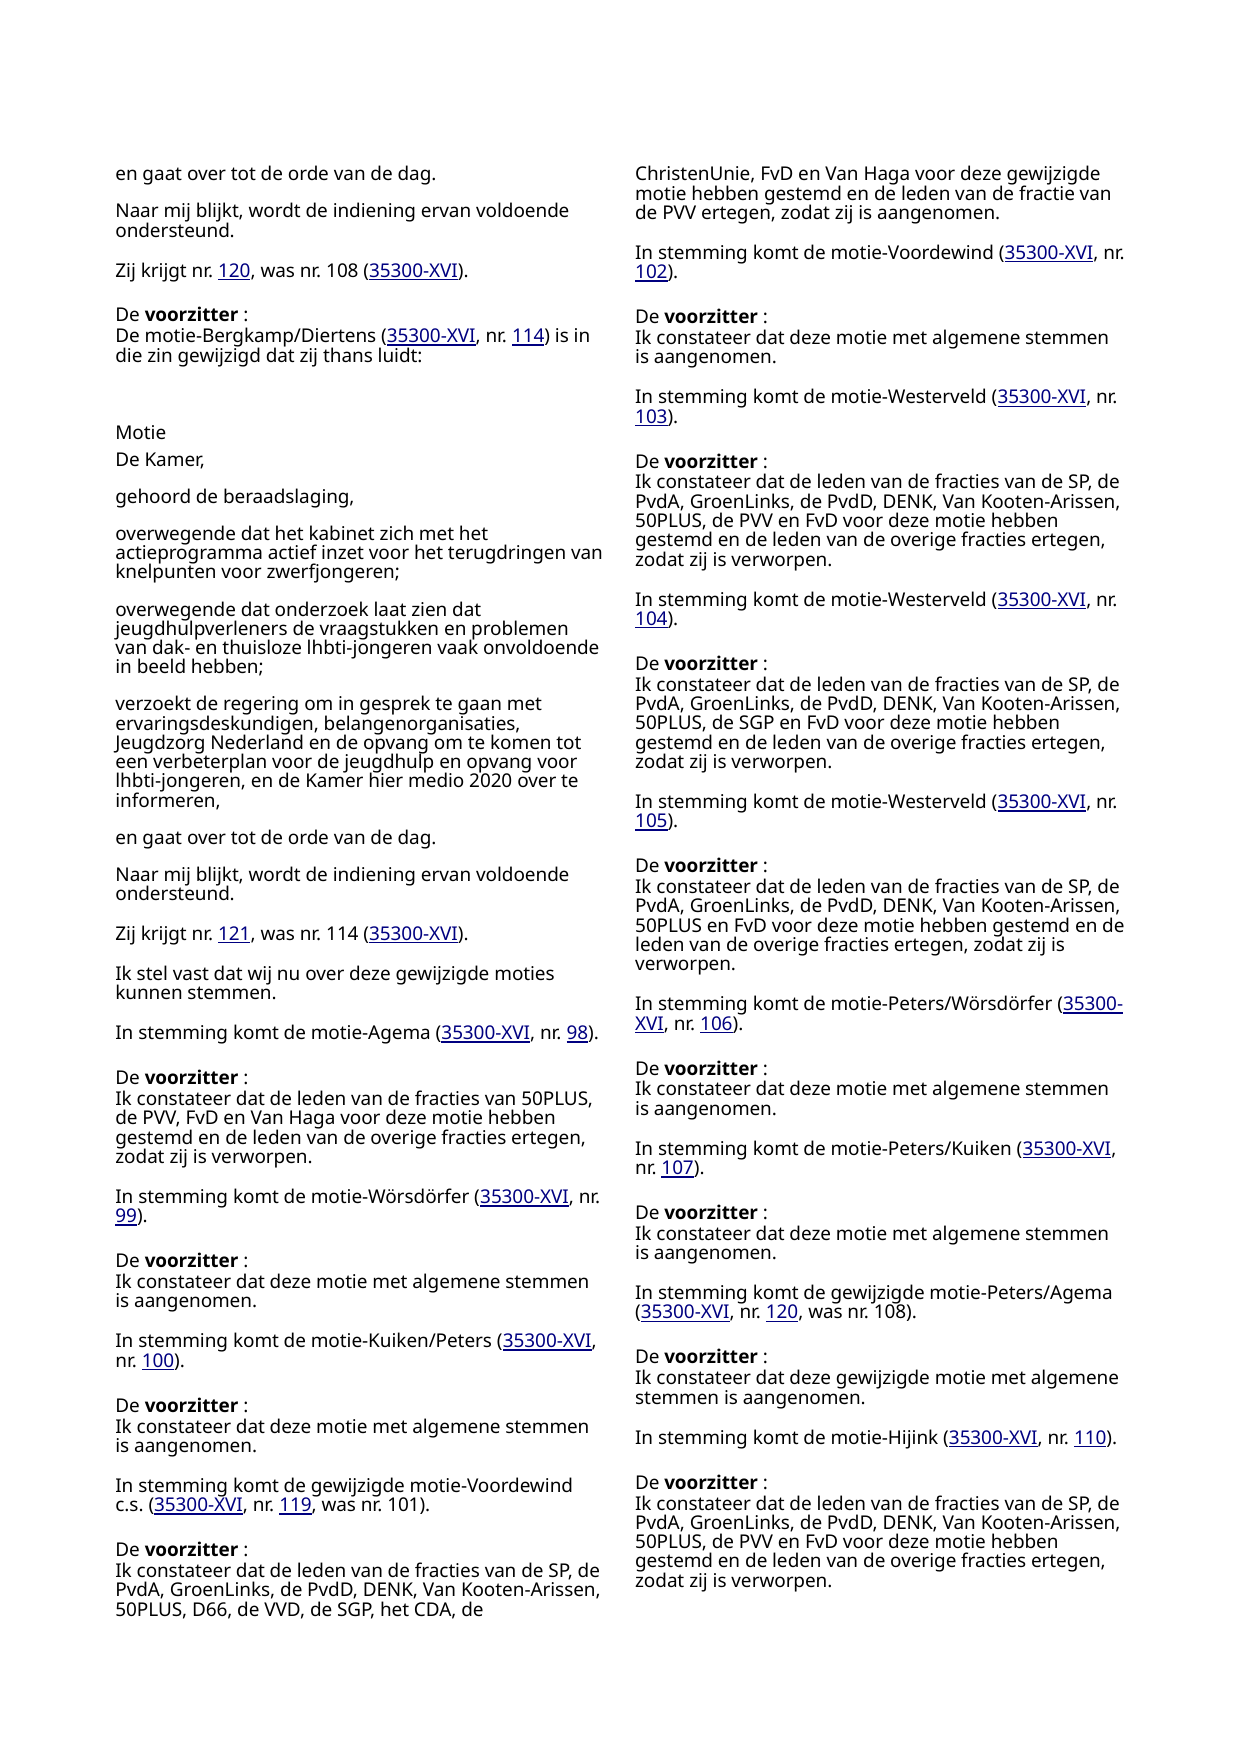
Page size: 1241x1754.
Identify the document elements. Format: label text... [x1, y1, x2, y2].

text De voorzitter : [115, 1247, 605, 1273]
text De voorzitter : [115, 1064, 605, 1090]
text overwegende dat onderzoek laat zien dat jeugdhulpverleners de vraagstukken en problemen van dak- en thuisloze lhbti-jongeren vaak onvoldoende in beeld hebben; [115, 601, 605, 678]
text In stemming komt de motie-Westerveld (35300-XVI, nr. 105). [635, 793, 1125, 832]
text Ik constateer dat de leden van de fracties van de SP, de PvdA, GroenLinks, de PvdD, DENK, Van Kooten-Arissen, 50PLUS, de PVV en FvD voor deze motie hebben gestemd en de leden van de overige fracties ertegen, zodat zij is verworpen. [635, 473, 1125, 570]
text Ik constateer dat deze motie met algemene stemmen is aangenomen. [115, 1418, 605, 1456]
text In stemming komt de motie-Westerveld (35300-XVI, nr. 103). [635, 388, 1125, 427]
text overwegende dat het kabinet zich met het actieprogramma actief inzet voor het terugdringen van knelpunten voor zwerfjongeren; [115, 525, 605, 583]
text Motie [115, 419, 605, 445]
text Ik constateer dat de leden van de fracties van 50PLUS, de PVV, FvD en Van Haga voor deze motie hebben gestemd en de leden van de overige fracties ertegen, zodat zij is verworpen. [115, 1090, 605, 1167]
text Ik constateer dat deze gewijzigde motie met algemene stemmen is aangenomen. [635, 1369, 1125, 1408]
text De Kamer, [115, 451, 605, 470]
text In stemming komt de motie-Hijink (35300-XVI, nr. 110). [635, 1429, 1125, 1448]
text Ik constateer dat deze motie met algemene stemmen is aangenomen. [115, 1273, 605, 1312]
text Ik constateer dat deze motie met algemene stemmen is aangenomen. [635, 1080, 1125, 1119]
text In stemming komt de gewijzigde motie-Peters/Agema (35300-XVI, nr. 120, was nr. 108). [635, 1284, 1125, 1323]
text De voorzitter : [115, 1392, 605, 1418]
text verzoekt de regering om in gesprek te gaan met ervaringsdeskundigen, belangenorganisaties, Jeugdzorg Nederland en de opvang om te komen tot een verbeterplan voor de jeugdhulp en opvang voor lhbti-jongeren, en de Kamer hier medio 2020 over te informeren, [115, 695, 605, 811]
text Zij krijgt nr. 121, was nr. 114 (35300-XVI). [115, 925, 605, 944]
text ChristenUnie, FvD en Van Haga voor deze gewijzigde motie hebben gestemd en de leden van de fractie van de PVV ertegen, zodat zij is aangenomen. [635, 165, 1125, 223]
text In stemming komt de motie-Peters/Kuiken (35300-XVI, nr. 107). [635, 1140, 1125, 1178]
text In stemming komt de motie-Kuiken/Peters (35300-XVI, nr. 100). [115, 1332, 605, 1371]
text Ik constateer dat de leden van de fracties van de SP, de PvdA, GroenLinks, de PvdD, DENK, Van Kooten-Arissen, 50PLUS en FvD voor deze motie hebben gestemd en de leden van de overige fracties ertegen, zodat zij is verworpen. [635, 878, 1125, 974]
text Ik constateer dat deze motie met algemene stemmen is aangenomen. [635, 329, 1125, 368]
text Zij krijgt nr. 120, was nr. 108 (35300-XVI). [115, 262, 605, 281]
text De voorzitter : [635, 1344, 1125, 1369]
text Ik stel vast dat wij nu over deze gewijzigde moties kunnen stemmen. [115, 965, 605, 1003]
text In stemming komt de motie-Westerveld (35300-XVI, nr. 104). [635, 591, 1125, 629]
text De voorzitter : [635, 1199, 1125, 1225]
text en gaat over tot de orde van de dag. [115, 165, 605, 184]
text De voorzitter : [115, 1536, 605, 1562]
text De voorzitter : [635, 1469, 1125, 1494]
text Naar mij blijkt, wordt de indiening ervan voldoende ondersteund. [115, 866, 605, 904]
text De voorzitter : [635, 650, 1125, 676]
text In stemming komt de motie-Voordewind (35300-XVI, nr. 102). [635, 244, 1125, 282]
text Ik constateer dat de leden van de fracties van de SP, de PvdA, GroenLinks, de PvdD, DENK, Van Kooten-Arissen, 50PLUS, D66, de VVD, de SGP, het CDA, de [115, 1562, 605, 1620]
text De voorzitter : [635, 448, 1125, 473]
text In stemming komt de motie-Peters/Wörsdörfer (35300-XVI, nr. 106). [635, 995, 1125, 1034]
text De voorzitter : [635, 852, 1125, 878]
text De voorzitter : [115, 302, 605, 327]
text De motie-Bergkamp/Diertens (35300-XVI, nr. 114) is in die zin gewijzigd dat zij thans luidt: [115, 327, 605, 366]
text Ik constateer dat deze motie met algemene stemmen is aangenomen. [635, 1225, 1125, 1263]
text In stemming komt de motie-Agema (35300-XVI, nr. 98). [115, 1024, 605, 1043]
text gehoord de beraadslaging, [115, 488, 605, 507]
text In stemming komt de gewijzigde motie-Voordewind c.s. (35300-XVI, nr. 119, was nr. 101). [115, 1477, 605, 1516]
text De voorzitter : [635, 303, 1125, 329]
text Ik constateer dat de leden van de fracties van de SP, de PvdA, GroenLinks, de PvdD, DENK, Van Kooten-Arissen, 50PLUS, de SGP en FvD voor deze motie hebben gestemd en de leden van de overige fracties ertegen, zodat zij is verworpen. [635, 676, 1125, 772]
text en gaat over tot de orde van de dag. [115, 829, 605, 848]
text In stemming komt de motie-Wörsdörfer (35300-XVI, nr. 99). [115, 1188, 605, 1227]
text Ik constateer dat de leden van de fracties van de SP, de PvdA, GroenLinks, de PvdD, DENK, Van Kooten-Arissen, 50PLUS, de PVV en FvD voor deze motie hebben gestemd en de leden van de overige fracties ertegen, zodat zij is verworpen. [635, 1494, 1125, 1591]
text De voorzitter : [635, 1055, 1125, 1080]
text Naar mij blijkt, wordt de indiening ervan voldoende ondersteund. [115, 202, 605, 241]
